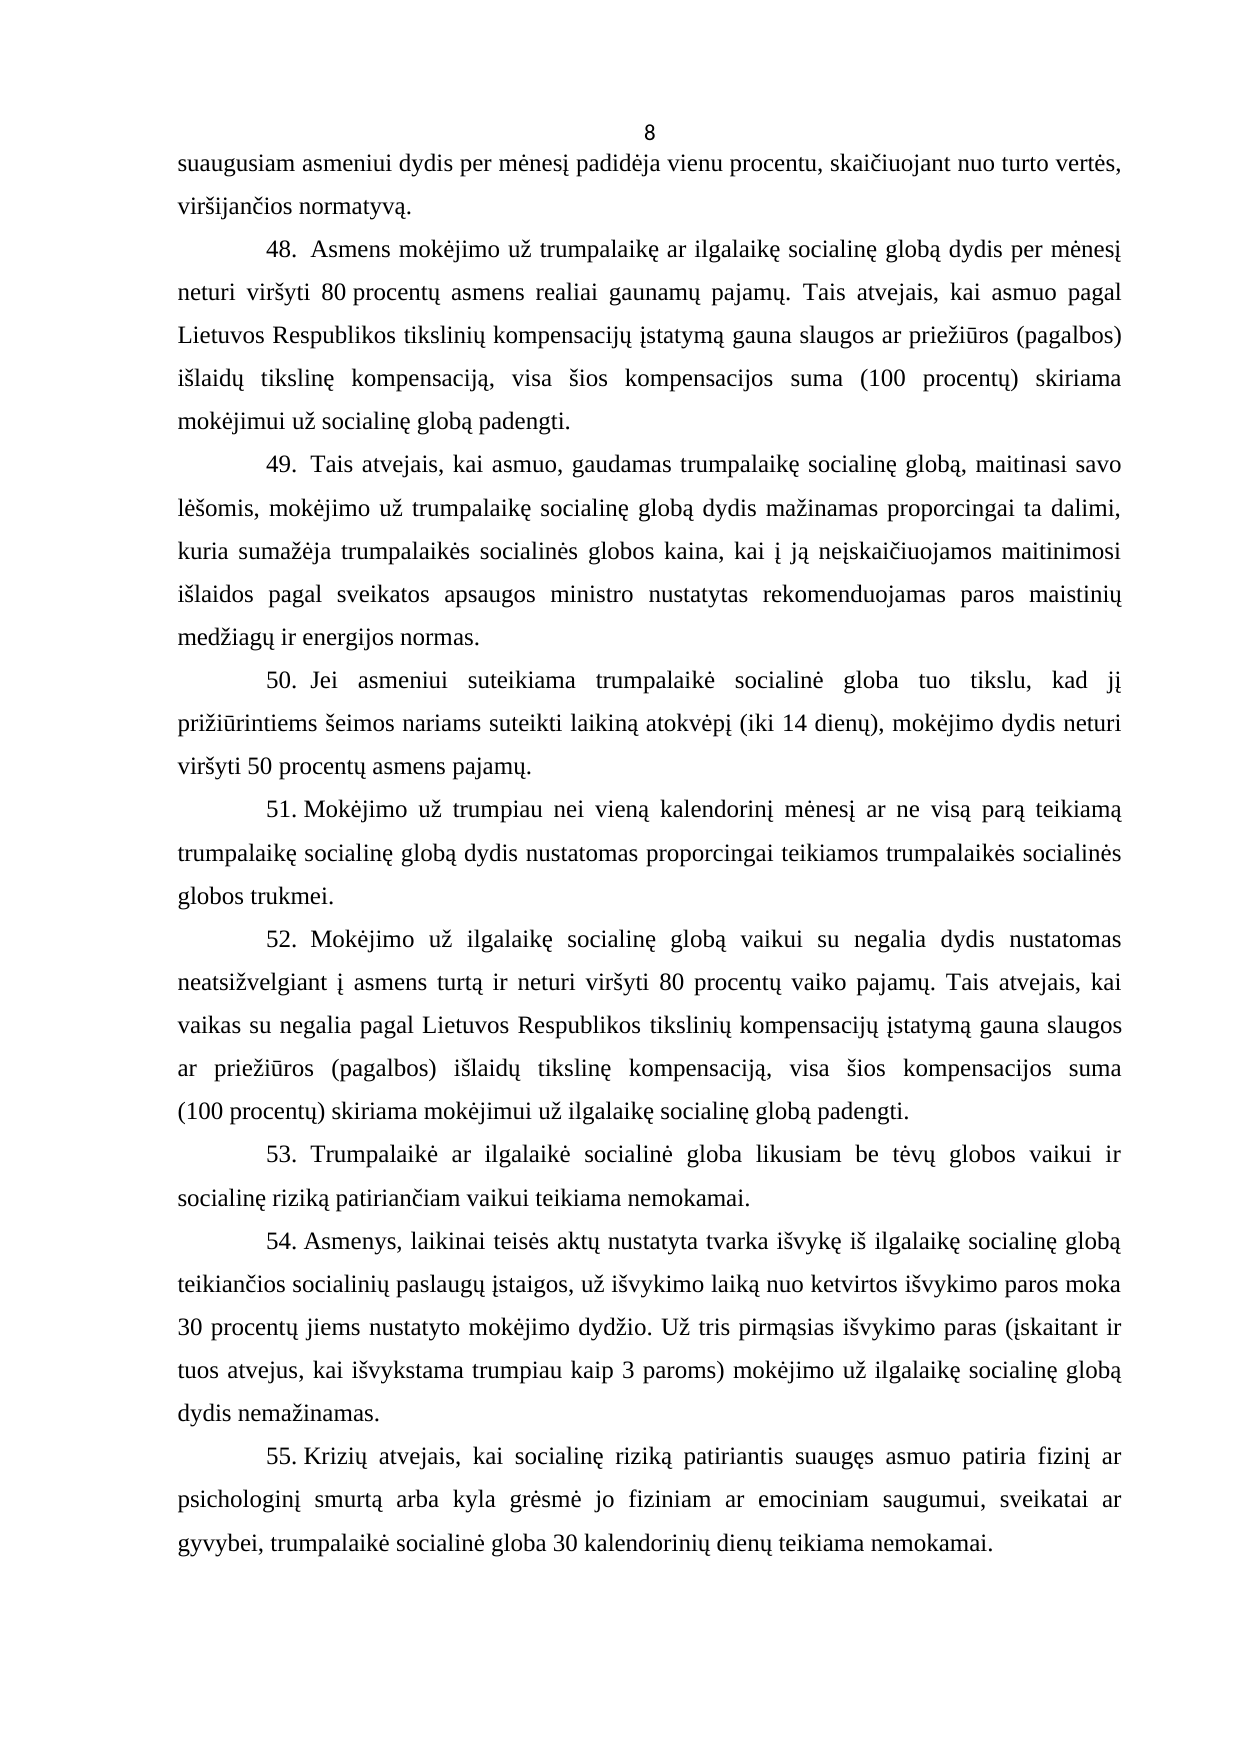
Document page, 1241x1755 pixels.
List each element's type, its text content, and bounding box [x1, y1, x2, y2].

text 53. Trumpalaikė ar ilgalaikė socialinė globa likusiam be tėvų globos vaikui ir socialinę riziką patiriančiam vaikui teikiama nemokamai. [177, 1139, 1122, 1211]
text 54. Asmenys, laikinai teisės aktų nustatyta tvarka išvykę iš ilgalaikę socialinę globą teikiančios socialinių paslaugų įstaigos, už išvykimo laiką nuo ketvirtos išvykimo paros moka 30 procentų jiems nustatyto mokėjimo dydžio. Už tris pirmąsias išvykimo paras (įskaitant ir tuos atvejus, kai išvykstama trumpiau kaip 3 paroms) mokėjimo už ilgalaikę socialinę globą dydis nemažinamas. [177, 1226, 1122, 1427]
text 49. Tais atvejais, kai asmuo, gaudamas trumpalaikę socialinę globą, maitinasi savo lėšomis, mokėjimo už trumpalaikę socialinę globą dydis mažinamas proporcingai ta dalimi, kuria sumažėja trumpalaikės socialinės globos kaina, kai į ją neįskaičiuojamos maitinimosi išlaidos pagal sveikatos apsaugos ministro nustatytas rekomenduojamas paros maistinių medžiagų ir energijos normas. [177, 449, 1122, 651]
text suaugusiam asmeniui dydis per mėnesį padidėja vienu procentu, skaičiuojant nuo turto vertės, viršijančios normatyvą. [177, 148, 1122, 219]
text 48. Asmens mokėjimo už trumpalaikę ar ilgalaikę socialinę globą dydis per mėnesį neturi viršyti 80 procentų asmens realiai gaunamų pajamų. Tais atvejais, kai asmuo pagal Lietuvos Respublikos tikslinių kompensacijų įstatymą gauna slaugos ar priežiūros (pagalbos) išlaidų tikslinę kompensaciją, visa šios kompensacijos suma (100 procentų) skiriama mokėjimui už socialinę globą padengti. [177, 234, 1122, 435]
text 50. Jei asmeniui suteikiama trumpalaikė socialinė globa tuo tikslu, kad jį prižiūrintiems šeimos nariams suteikti laikiną atokvėpį (iki 14 dienų), mokėjimo dydis neturi viršyti 50 procentų asmens pajamų. [177, 665, 1122, 780]
text 55. Krizių atvejais, kai socialinę riziką patiriantis suaugęs asmuo patiria fizinį ar psichologinį smurtą arba kyla grėsmė jo fiziniam ar emociniam saugumui, sveikatai ar gyvybei, trumpalaikė socialinė globa 30 kalendorinių dienų teikiama nemokamai. [177, 1441, 1122, 1556]
text 52. Mokėjimo už ilgalaikę socialinę globą vaikui su negalia dydis nustatomas neatsižvelgiant į asmens turtą ir neturi viršyti 80 procentų vaiko pajamų. Tais atvejais, kai vaikas su negalia pagal Lietuvos Respublikos tikslinių kompensacijų įstatymą gauna slaugos ar priežiūros (pagalbos) išlaidų tikslinę kompensaciją, visa šios kompensacijos suma (100 procentų) skiriama mokėjimui už ilgalaikę socialinę globą padengti. [177, 924, 1122, 1125]
text 51. Mokėjimo už trumpiau nei vieną kalendorinį mėnesį ar ne visą parą teikiamą trumpalaikę socialinę globą dydis nustatomas proporcingai teikiamos trumpalaikės socialinės globos trukmei. [177, 794, 1122, 909]
